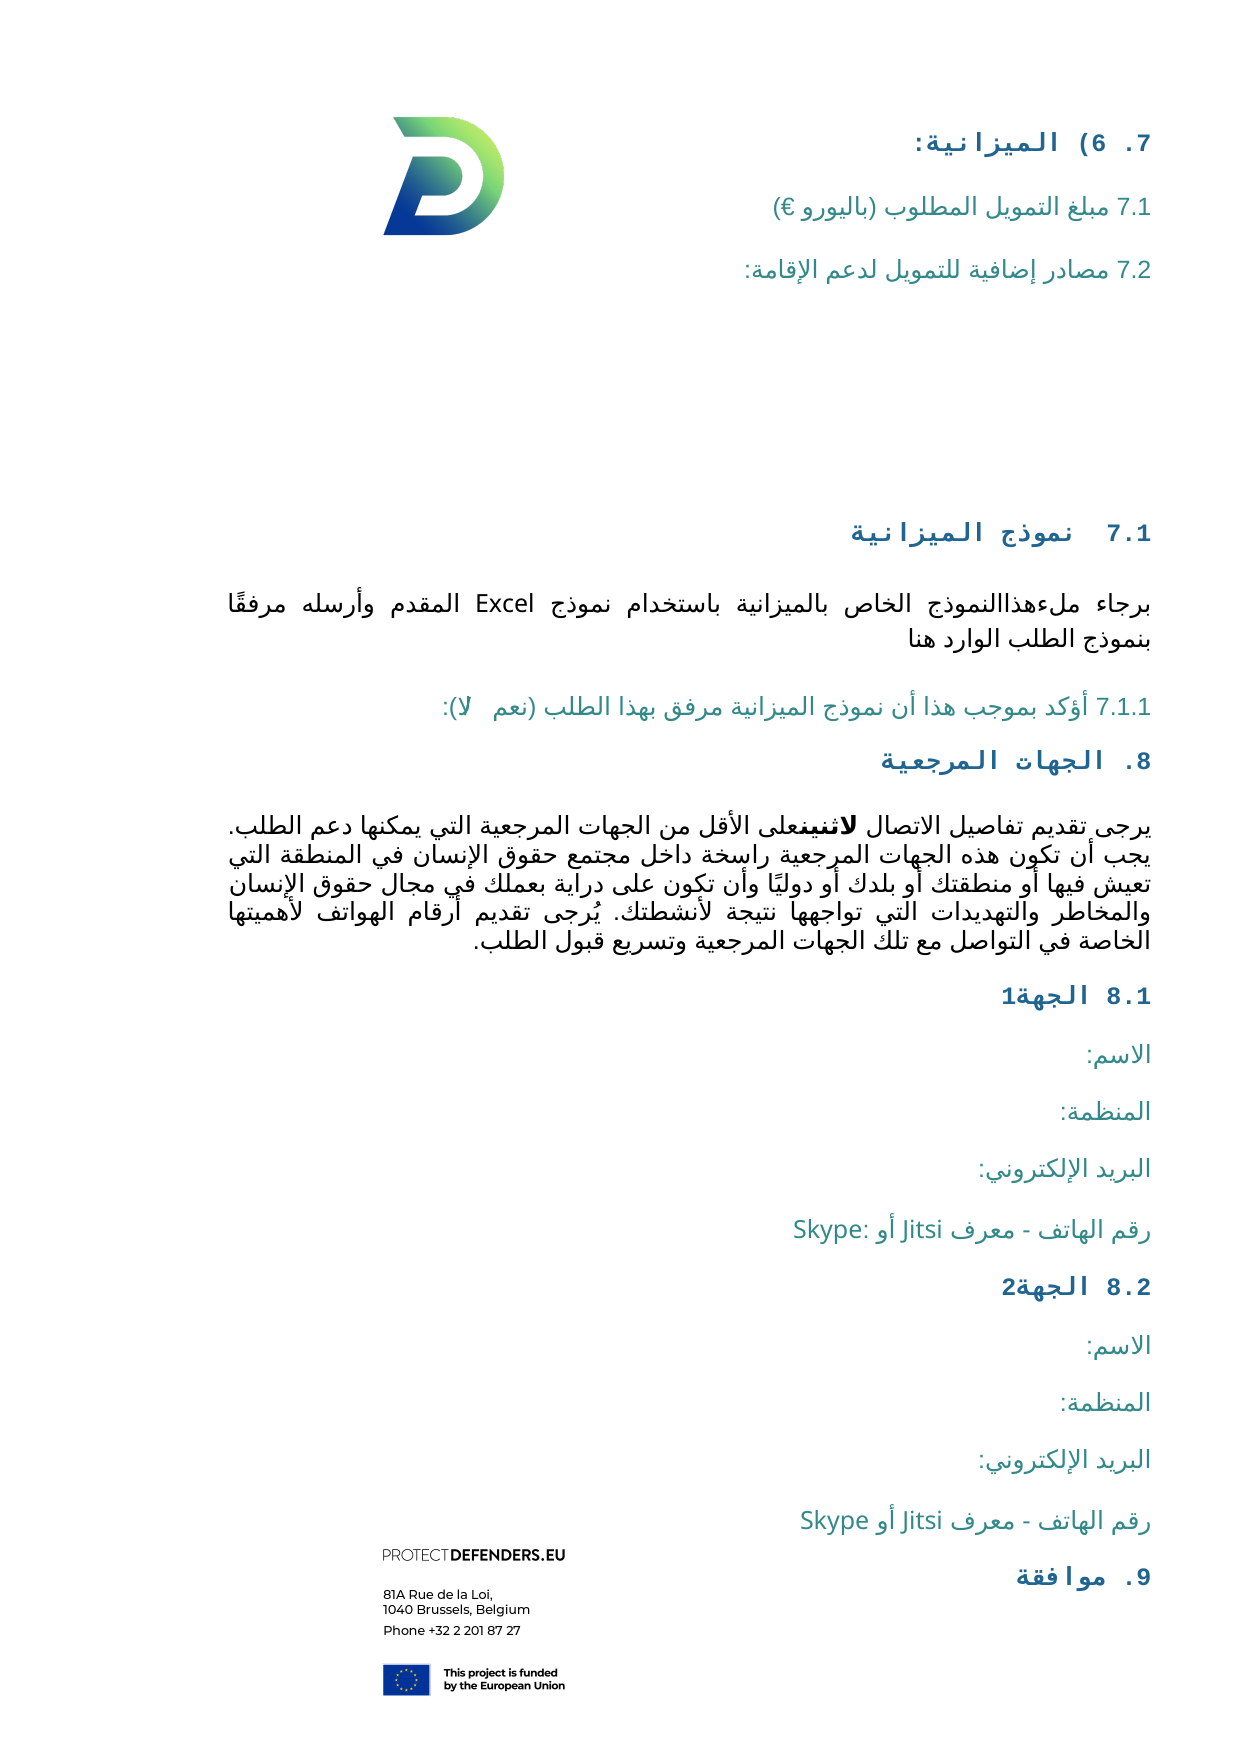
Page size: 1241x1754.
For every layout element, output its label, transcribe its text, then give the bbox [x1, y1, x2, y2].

text البريد الإلكتروني: [227, 1154, 1152, 1183]
text برجاء ملءهذاالنموذج الخاص بالميزانية باستخدام نموذج Excel المقدم وأرسله مرفقًا بنموذج الطلب الوارد هنا [227, 586, 1152, 653]
text 7.2 مصادر إضافية للتمويل لدعم الإقامة: [227, 254, 1152, 283]
text 8.1 الجهة1 [227, 983, 1152, 1012]
text 9. موافقة [227, 1565, 1152, 1593]
text الاسم: [227, 1331, 1152, 1359]
text 8. الجهات المرجعية [227, 749, 1152, 777]
text يرجى تقديم تفاصيل الاتصال لاثنينعلى الأقل من الجهات المرجعية التي يمكنها دعم الطلب. يجب أن تكون هذه الجهات المرجعية راسخة داخل مجتمع حقوق الإنسان في المنطقة التي تعيش فيها أو منطقتك أو بلدك أو دوليًا وأن تكون على دراية بعملك في مجال حقوق الإنسان والمخاطر والتهديدات التي تواجهها نتيجة لأنشطتك. يُرجى تقديم أرقام الهواتف لأهميتها الخاصة في التواصل مع تلك الجهات المرجعية وتسريع قبول الطلب. [227, 811, 1152, 955]
text 7.1.1 أؤكد بموجب هذا أن نموذج الميزانية مرفق بهذا الطلب (نعم / لا): [227, 691, 1152, 720]
text 7. 6) الميزانية: [227, 131, 1152, 159]
text المنظمة: [227, 1388, 1152, 1417]
text 7.1 مبلغ التمويل المطلوب (باليورو €) [227, 192, 1152, 221]
text الاسم: [227, 1040, 1152, 1069]
text رقم الهاتف - معرف Jitsi أو Skype [227, 1502, 1152, 1536]
picture [294, 28, 1241, 1754]
text 7.1 نموذج الميزانية [227, 521, 1152, 549]
text 8.2 الجهة2 [227, 1274, 1152, 1302]
text رقم الهاتف - معرف Jitsi أو :Skype [227, 1212, 1152, 1246]
text البريد الإلكتروني: [227, 1445, 1152, 1474]
text المنظمة: [227, 1097, 1152, 1126]
